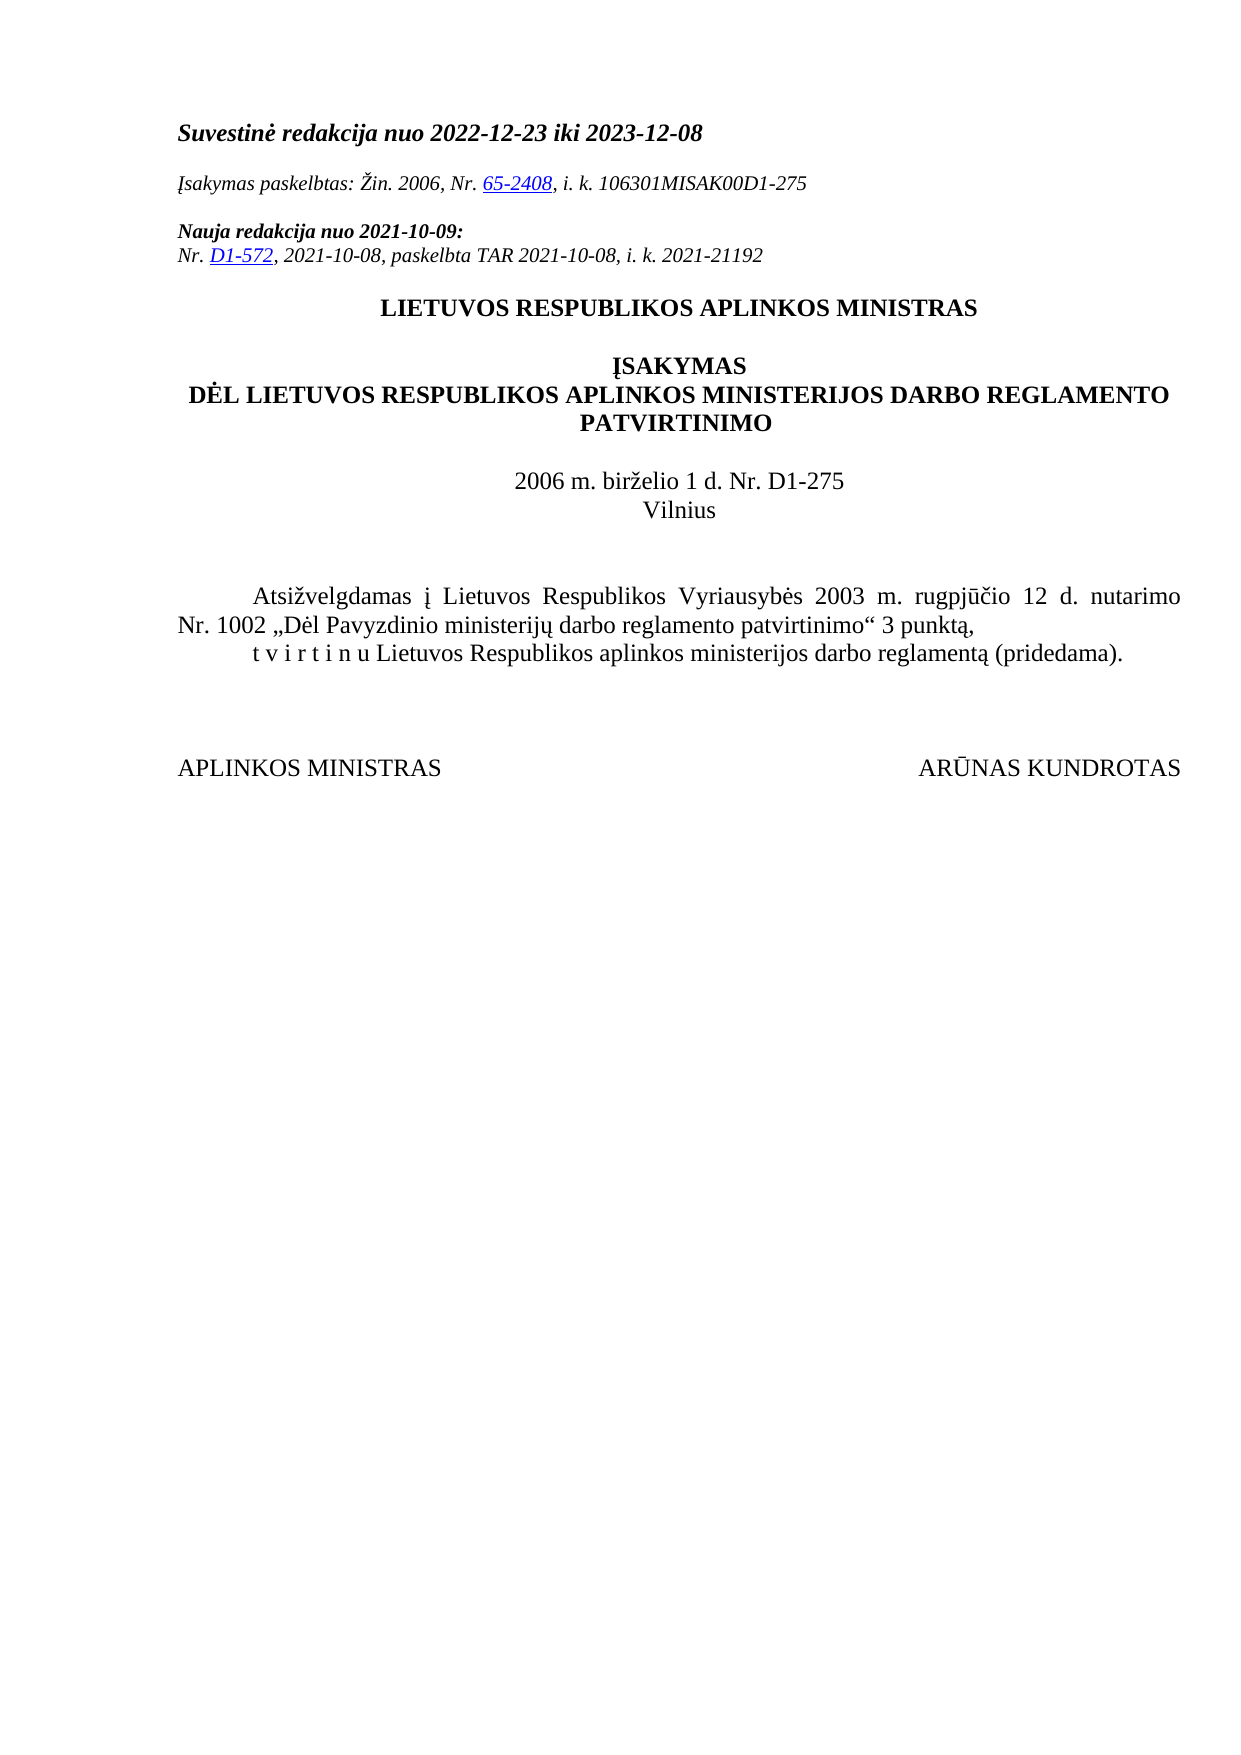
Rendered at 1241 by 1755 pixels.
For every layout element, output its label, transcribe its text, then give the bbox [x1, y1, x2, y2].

text Įsakymas paskelbtas: Žin. 2006, Nr. 65-2408, i. k. 106301MISAK00D1-275 [177, 171, 1181, 195]
text Atsižvelgdamas į Lietuvos Respublikos Vyriausybės 2003 m. rugpjūčio 12 d. nutarimo Nr. 1002 „Dėl Pavyzdinio ministerijų darbo reglamento patvirtinimo“ 3 punktą, [177, 581, 1181, 638]
text APLINKOS MINISTRAS ARŪNAS KUNDROTAS [177, 753, 1181, 782]
text Suvestinė redakcija nuo 2022-12-23 iki 2023-12-08 [177, 118, 1181, 147]
text ĮSAKYMAS [177, 351, 1181, 380]
text Nauja redakcija nuo 2021-10-09: [177, 219, 1181, 243]
text Nr. D1-572, 2021-10-08, paskelbta TAR 2021-10-08, i. k. 2021-21192 [177, 243, 1181, 267]
text DĖL LIETUVOS RESPUBLIKOS APLINKOS MINISTERIJOS DARBO REGLAMENTO PATVIRTINIMO [177, 380, 1181, 437]
text 2006 m. birželio 1 d. Nr. D1-275 [177, 466, 1181, 495]
text LIETUVOS RESPUBLIKOS APLINKOS MINISTRAS [177, 293, 1181, 322]
text t v i r t i n u Lietuvos Respublikos aplinkos ministerijos darbo reglamentą (pridedama). [177, 638, 1181, 667]
text Vilnius [177, 495, 1181, 523]
